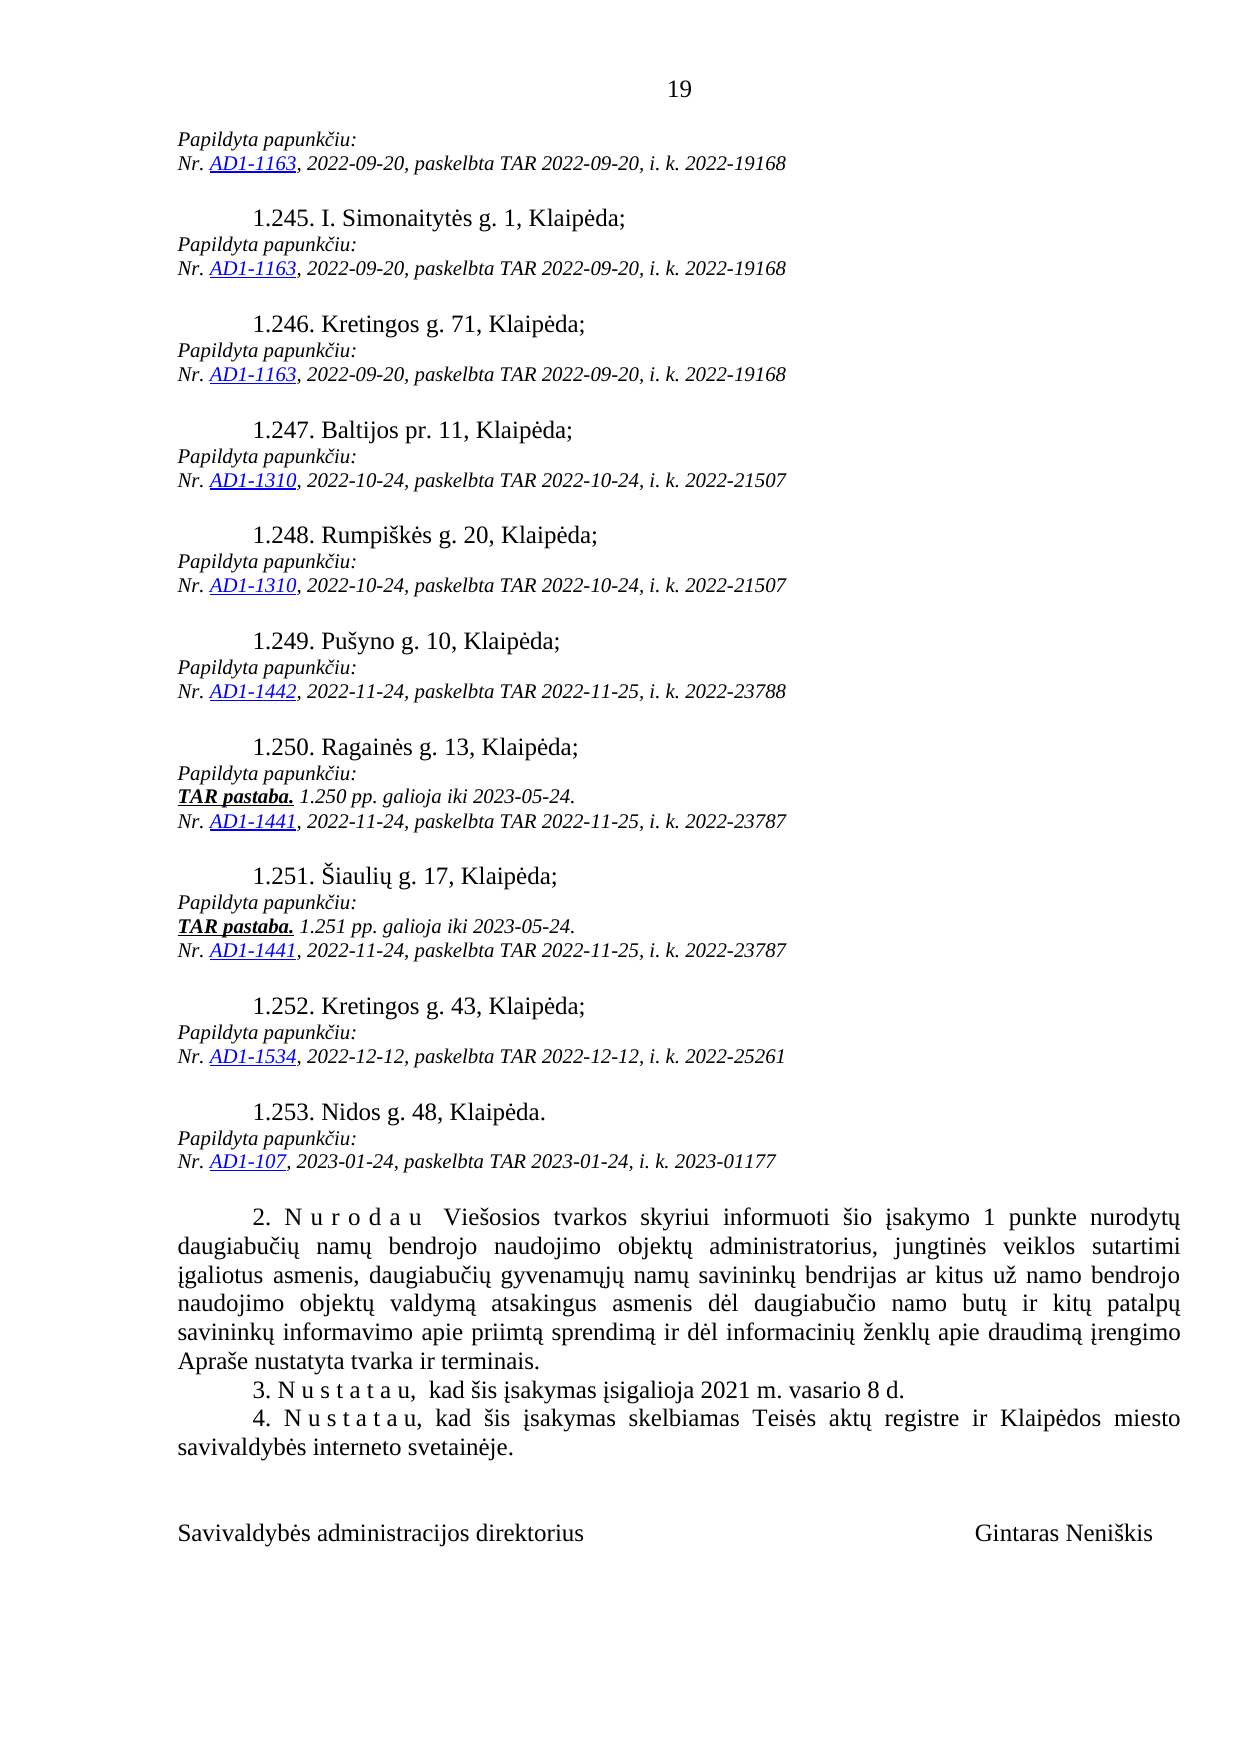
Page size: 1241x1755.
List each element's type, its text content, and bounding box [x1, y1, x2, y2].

text Nr. AD1-1442, 2022-11-24, paskelbta TAR 2022-11-25, i. k. 2022-23788 [177, 679, 1181, 703]
text Papildyta papunkčiu: [177, 890, 1181, 914]
text Papildyta papunkčiu: [177, 1020, 1181, 1044]
text Nr. AD1-107, 2023-01-24, paskelbta TAR 2023-01-24, i. k. 2023-01177 [177, 1149, 1181, 1173]
text Papildyta papunkčiu: [177, 127, 1181, 151]
text Nr. AD1-1163, 2022-09-20, paskelbta TAR 2022-09-20, i. k. 2022-19168 [177, 256, 1181, 280]
text Papildyta papunkčiu: [177, 338, 1181, 362]
text TAR pastaba. 1.250 pp. galioja iki 2023-05-24. [177, 784, 1181, 808]
text Nr. AD1-1534, 2022-12-12, paskelbta TAR 2022-12-12, i. k. 2022-25261 [177, 1044, 1181, 1068]
text 1.246. Kretingos g. 71, Klaipėda; [177, 309, 1181, 338]
text Nr. AD1-1163, 2022-09-20, paskelbta TAR 2022-09-20, i. k. 2022-19168 [177, 362, 1181, 386]
text 1.249. Pušyno g. 10, Klaipėda; [177, 626, 1181, 655]
text 1.247. Baltijos pr. 11, Klaipėda; [177, 415, 1181, 443]
text Nr. AD1-1310, 2022-10-24, paskelbta TAR 2022-10-24, i. k. 2022-21507 [177, 573, 1181, 597]
text 1.251. Šiaulių g. 17, Klaipėda; [177, 861, 1181, 890]
text Papildyta papunkčiu: [177, 655, 1181, 679]
text Savivaldybės administracijos direktorius Gintaras Neniškis [177, 1518, 1181, 1547]
text Papildyta papunkčiu: [177, 549, 1181, 573]
text Papildyta papunkčiu: [177, 443, 1181, 468]
text Nr. AD1-1441, 2022-11-24, paskelbta TAR 2022-11-25, i. k. 2022-23787 [177, 938, 1181, 962]
text Papildyta papunkčiu: [177, 760, 1181, 784]
text 1.253. Nidos g. 48, Klaipėda. [177, 1097, 1181, 1125]
text Nr. AD1-1163, 2022-09-20, paskelbta TAR 2022-09-20, i. k. 2022-19168 [177, 151, 1181, 175]
text 1.252. Kretingos g. 43, Klaipėda; [177, 991, 1181, 1020]
text 1.250. Ragainės g. 13, Klaipėda; [177, 732, 1181, 760]
text Papildyta papunkčiu: [177, 232, 1181, 256]
text 3. Nustatau, kad šis įsakymas įsigalioja 2021 m. vasario 8 d. [177, 1375, 1181, 1403]
text 1.248. Rumpiškės g. 20, Klaipėda; [177, 520, 1181, 549]
text 4. Nustatau, kad šis įsakymas skelbiamas Teisės aktų registre ir Klaipėdos miesto savivaldybės interneto svetainėje. [177, 1403, 1181, 1461]
text Nr. AD1-1441, 2022-11-24, paskelbta TAR 2022-11-25, i. k. 2022-23787 [177, 808, 1181, 833]
text 1.245. I. Simonaitytės g. 1, Klaipėda; [177, 203, 1181, 232]
text TAR pastaba. 1.251 pp. galioja iki 2023-05-24. [177, 914, 1181, 938]
text 2. Nurodau Viešosios tvarkos skyriui informuoti šio įsakymo 1 punkte nurodytų daugiabučių namų bendrojo naudojimo objektų administratorius, jungtinės veiklos sutartimi įgaliotus asmenis, daugiabučių gyvenamųjų namų savininkų bendrijas ar kitus už namo bendrojo naudojimo objektų valdymą atsakingus asmenis dėl daugiabučio namo butų ir kitų patalpų savininkų informavimo apie priimtą sprendimą ir dėl informacinių ženklų apie draudimą įrengimo Apraše nustatyta tvarka ir terminais. [177, 1202, 1181, 1375]
text Papildyta papunkčiu: [177, 1125, 1181, 1149]
text Nr. AD1-1310, 2022-10-24, paskelbta TAR 2022-10-24, i. k. 2022-21507 [177, 468, 1181, 492]
